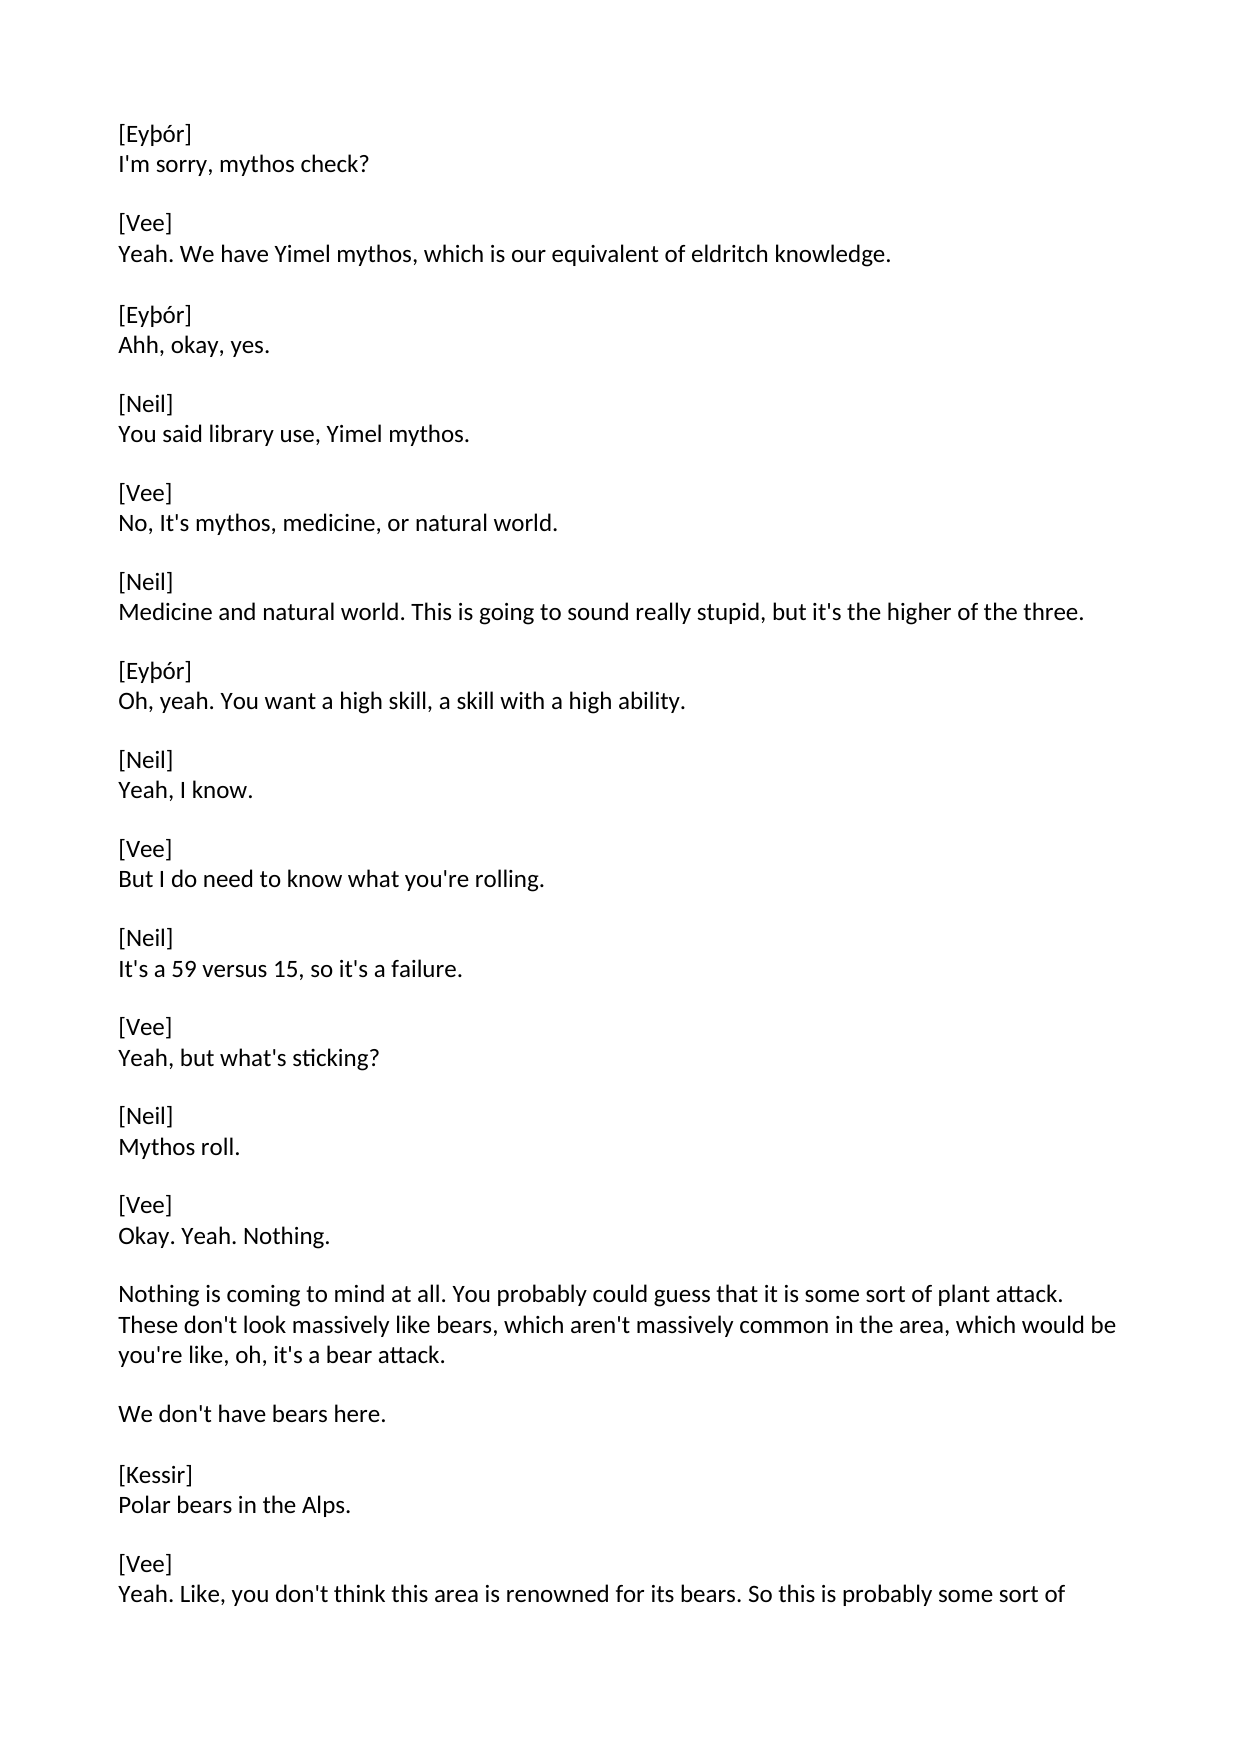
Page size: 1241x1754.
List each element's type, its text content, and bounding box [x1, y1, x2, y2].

text [Eyþór] [118, 655, 1122, 686]
text [Neil] [118, 1100, 1122, 1131]
text Medicine and natural world. This is going to sound really stupid, but it's the higher of the three. [118, 596, 1122, 627]
text [Vee] [118, 477, 1122, 507]
text You said library use, Yimel mythos. [118, 418, 1122, 449]
text Yeah. We have Yimel mythos, which is our equivalent of eldritch knowledge. [Eyþór] Ahh, okay, yes. [118, 238, 1122, 360]
text [Vee] [118, 1548, 1122, 1579]
text [Eyþór] [118, 118, 1122, 149]
text Mythos roll. [118, 1131, 1122, 1161]
text [Neil] [118, 922, 1122, 953]
text Yeah, but what's sticking? [118, 1042, 1122, 1072]
text Nothing is coming to mind at all. You probably could guess that it is some sort of plant attack. These don't look massively like bears, which aren't massively common in the area, which would be you're like, oh, it's a bear attack. [118, 1278, 1122, 1370]
text We don't have bears here. [Kessir] [118, 1398, 1122, 1489]
text [Neil] [118, 566, 1122, 596]
text Polar bears in the Alps. [118, 1489, 1122, 1520]
text No, It's mythos, medicine, or natural world. [118, 507, 1122, 538]
text Yeah. Like, you don't think this area is renowned for its bears. So this is probably some sort of [118, 1579, 1122, 1609]
text Oh, yeah. You want a high skill, a skill with a high ability. [118, 686, 1122, 716]
text But I do need to know what you're rolling. [118, 864, 1122, 894]
text Okay. Yeah. Nothing. [118, 1220, 1122, 1250]
text [Vee] [118, 1189, 1122, 1220]
text I'm sorry, mythos check? [118, 149, 1122, 179]
text Yeah, I know. [118, 774, 1122, 805]
text [Neil] [118, 388, 1122, 418]
text [Vee] [118, 833, 1122, 864]
text [Vee] [118, 207, 1122, 238]
text It's a 59 versus 15, so it's a failure. [118, 953, 1122, 983]
text [Vee] [118, 1011, 1122, 1042]
text [Neil] [118, 744, 1122, 774]
